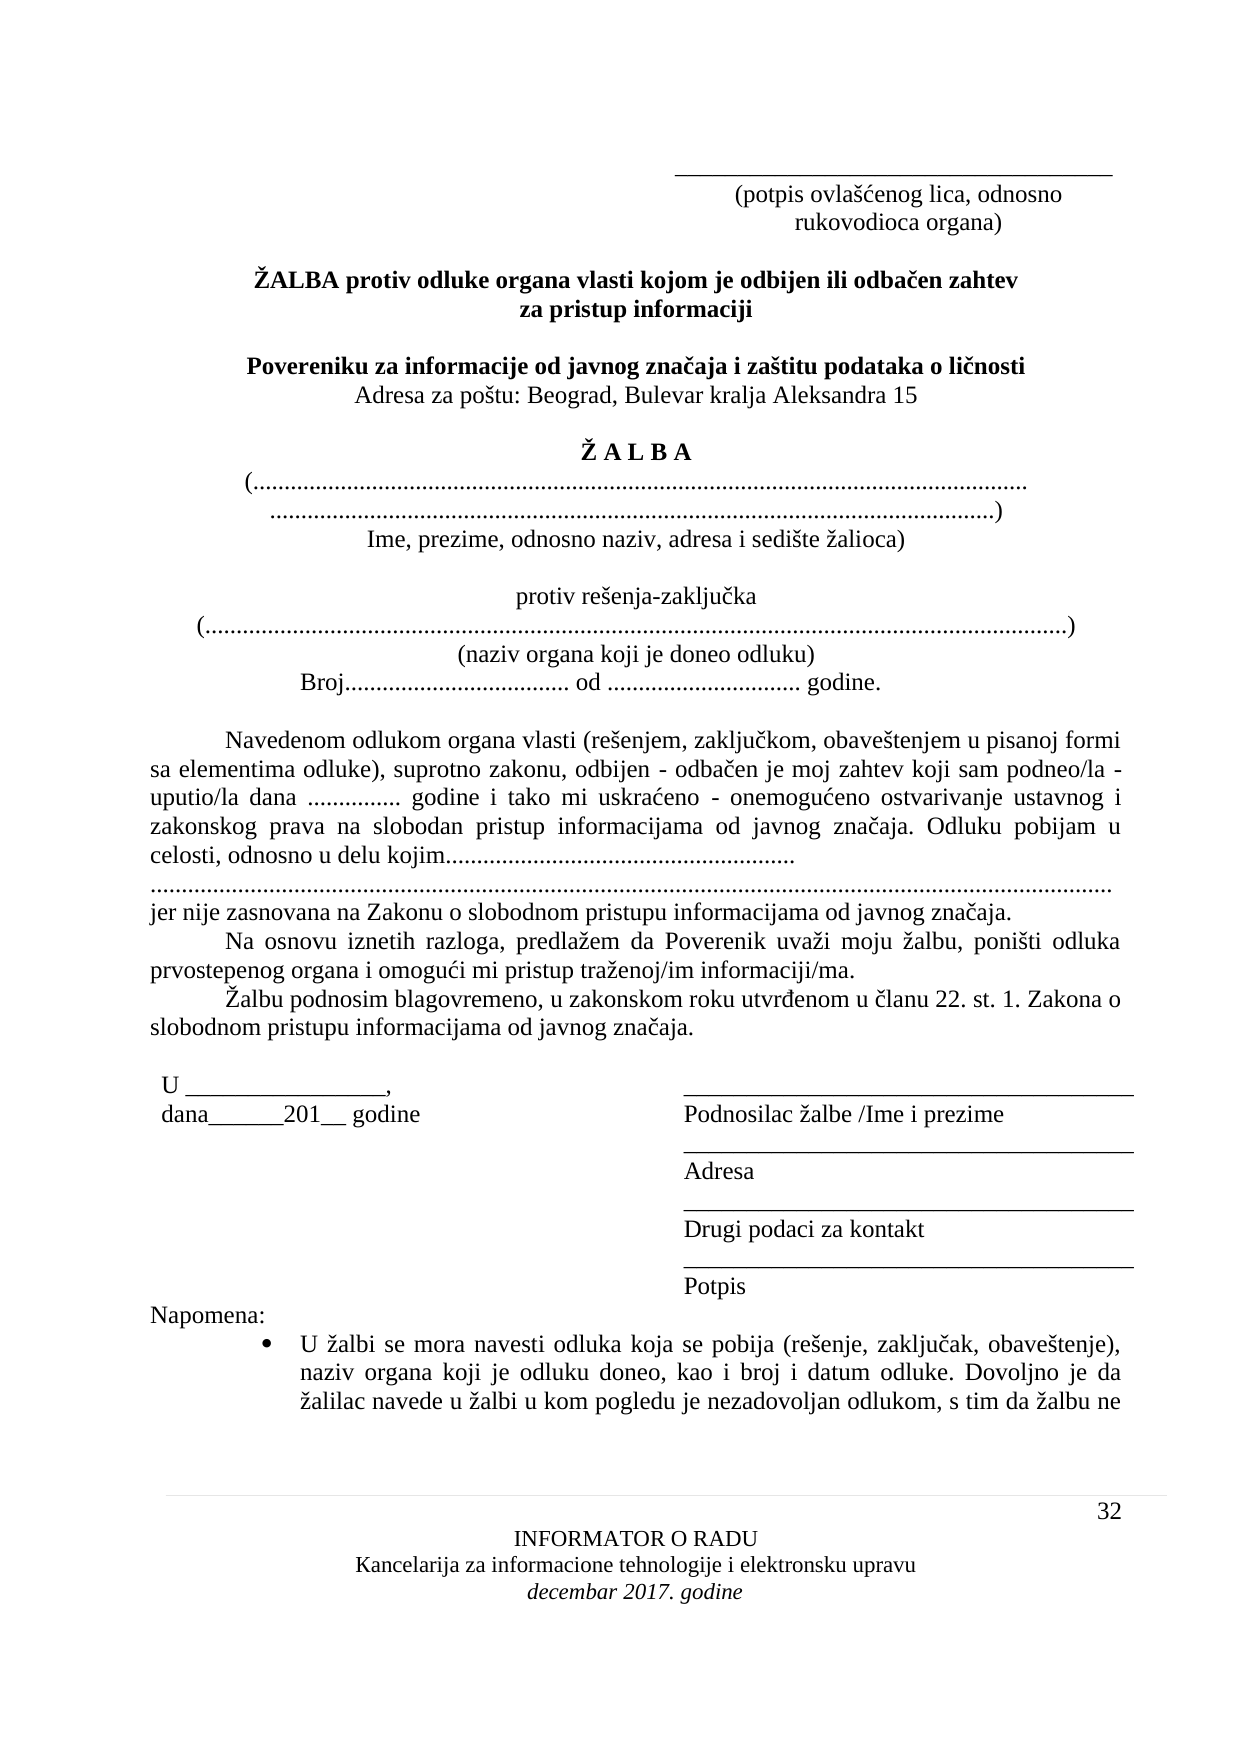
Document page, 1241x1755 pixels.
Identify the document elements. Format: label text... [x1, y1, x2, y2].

text za pristup informaciji [150, 294, 1122, 322]
table_header U ________________, dana______201__ godine [150, 1070, 443, 1300]
text Ž A L B A [150, 437, 1122, 466]
text ŽALBA protiv odluke organa vlasti kojom je odbijen ili odbačen zahtev [150, 265, 1122, 294]
text Napomena: [150, 1300, 1122, 1329]
text (naziv organa koji je doneo odluku) [150, 639, 1122, 667]
text Na osnovu iznetih razloga, predlažem da Poverenik uvaži moju žalbu, poništi odluka prvostepenog organa i omogući mi pristup traženoj/im informaciji/ma. [150, 926, 1122, 984]
text (potpis ovlašćenog lica, odnosno rukovodioca organa) [675, 179, 1122, 236]
text Žalbu podnosim blagovremeno, u zakonskom roku utvrđenom u članu 22. st. 1. Zakona o slobodnom pristupu informacijama od javnog značaja. [150, 984, 1122, 1041]
text Navedenom odlukom organa vlasti (rešenjem, zaklјučkom, obaveštenjem u pisanoj formi sa elementima odluke), suprotno zakonu, odbijen - odbačen je moj zahtev koji sam podneo/la - uputio/la dana ............... godine i tako mi uskraćeno - onemogućeno ostvarivanje ustavnog i zakonskog prava na slobodan pristup informacijama od javnog značaja. Odluku pobijam u celosti, odnosno u delu kojim........................................................ [150, 725, 1122, 869]
table_header ____________________________________ Podnosilac žalbe /Ime i prezime ____________________________________ Adresa ____________________________________ Drugi podaci za kontakt ____________________________________ Potpis [597, 1070, 1145, 1300]
text Adresa za poštu: Beograd, Bulevar kralјa Aleksandra 15 [150, 380, 1122, 409]
table_header [444, 1070, 597, 1300]
text Broj.................................... od ............................... godine. [300, 667, 1122, 696]
text .......................................................................................................................................................... jer nije zasnovana na Zakonu o slobodnom pristupu informacijama od javnog značaja. [150, 869, 1122, 926]
text Ime, prezime, odnosno naziv, adresa i sedište žalioca) [150, 524, 1122, 552]
text ....................................................................................................................) [150, 495, 1122, 524]
list U žalbi se mora navesti odluka koja se pobija (rešenje, zaklјučak, obaveštenje), naziv organa koji je odluku doneo, kao i broj i datum odluke. Dovolјno je da žalilac navede u žalbi u kom pogledu je nezadovolјan odlukom, s tim da žalbu ne [262, 1329, 1122, 1415]
text ___________________________________ [225, 150, 1122, 179]
text Povereniku za informacije od javnog značaja i zaštitu podataka o ličnosti [150, 351, 1122, 380]
text protiv rešenja-zaklјučka (..........................................................................................................................................) [150, 581, 1122, 639]
text (............................................................................................................................ [150, 466, 1122, 495]
